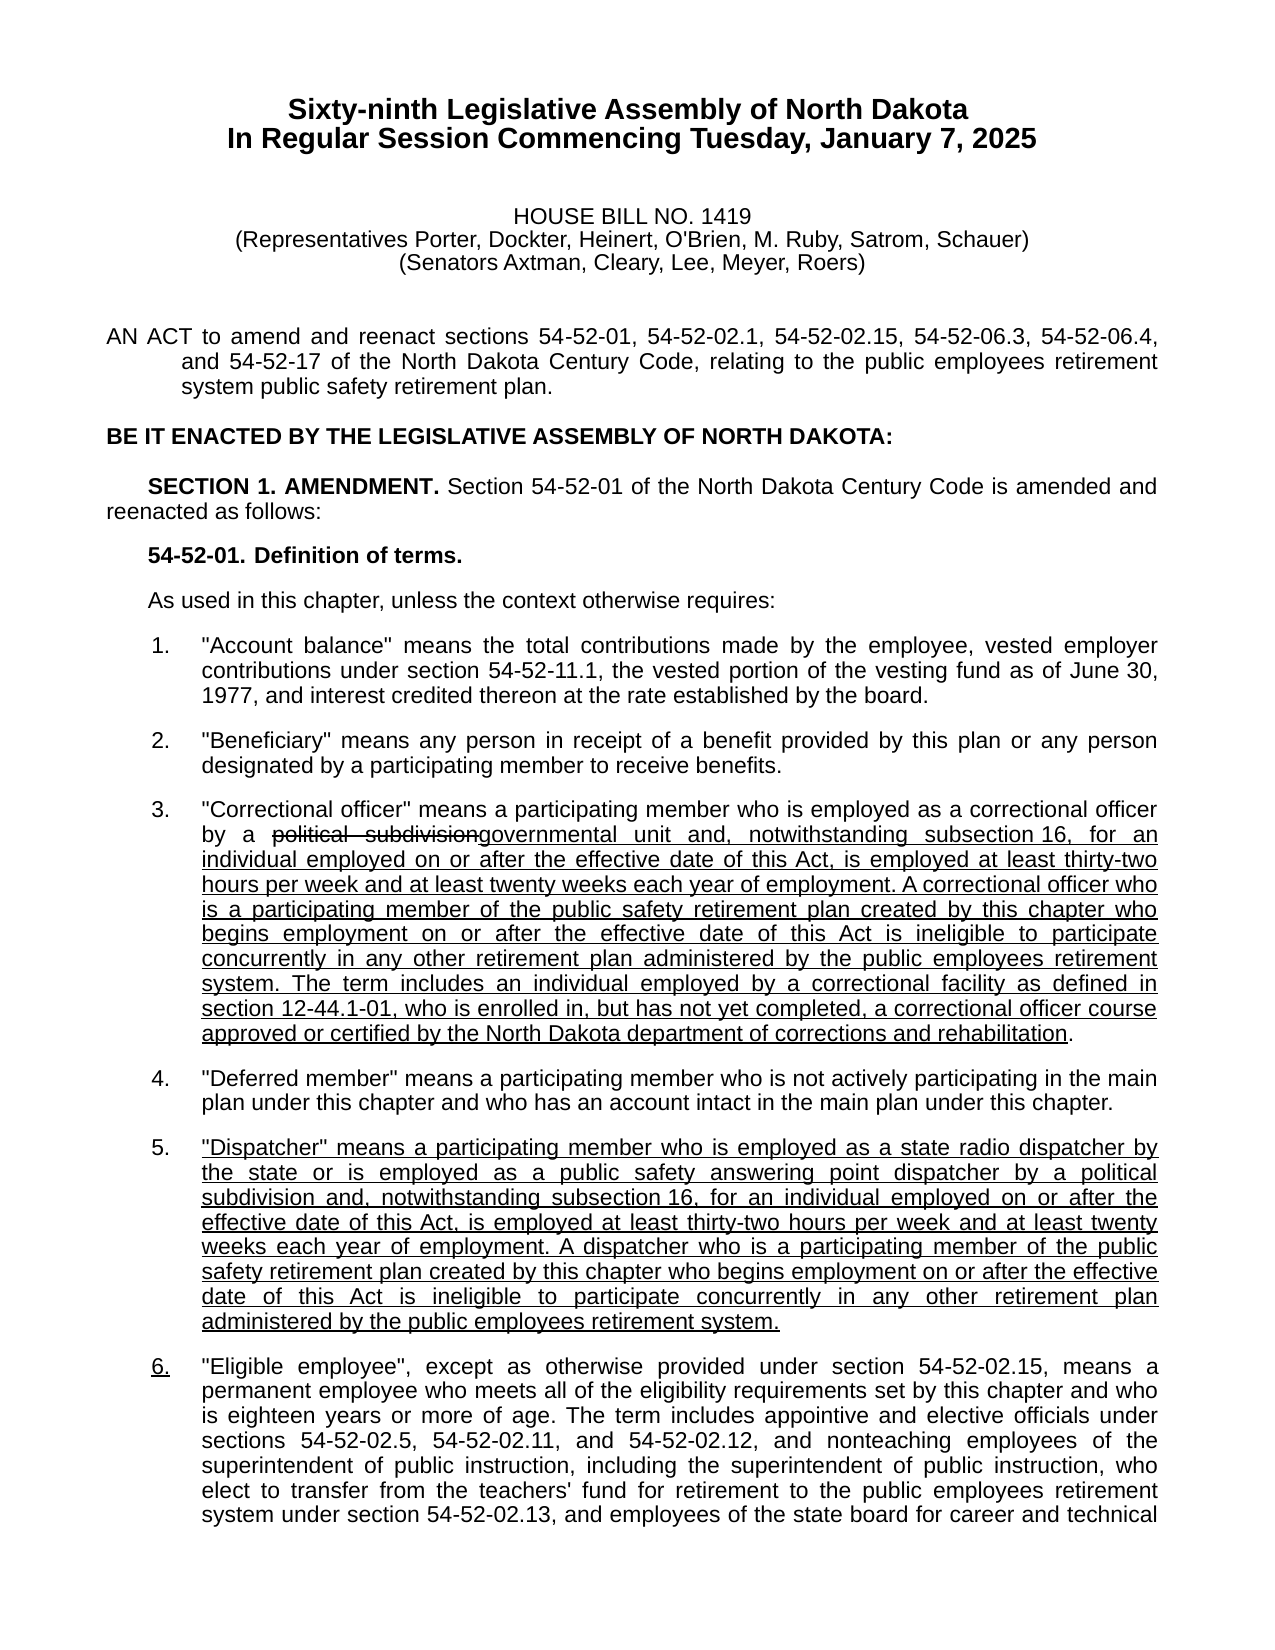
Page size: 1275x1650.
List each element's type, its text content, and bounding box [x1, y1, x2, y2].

text 5. "Dispatcher" means a participating member who is employed as a state radio dispatcher by the state or is employed as a public safety answering point dispatcher by a political subdivision and, notwithstanding subsection 16, for an individual employed on or after the effective date of this Act, is employed at least thirty-two hours per week and at least twenty weeks each year of employment. A dispatcher who is a participating member of the public safety retirement plan created by this chapter who begins employment on or after the effective date of this Act is ineligible to participate concurrently in any other retirement plan administered by the public employees retirement system. [106, 1136, 1158, 1334]
text House BILL NO. 1419 [106, 204, 1158, 229]
title Sixty-ninth Legislative Assembly of North Dakota [106, 96, 1158, 125]
text SECTION 1. AMENDMENT. Section 54‑52‑01 of the North Dakota Century Code is amended and reenacted as follows: [106, 474, 1158, 524]
text As used in this chapter, unless the context otherwise requires: [106, 589, 1158, 614]
text 3. "Correctional officer" means a participating member who is employed as a correctional officer by a political subdivisiongovernmental unit and, notwithstanding subsection 16, for an individual employed on or after the effective date of this Act, is employed at least thirty-two hours per week and at least twenty weeks each year of employment. A correctional officer who is a participating member of the public safety retirement plan created by this chapter who begins employment on or after the effective date of this Act is ineligible to participate concurrently in any other retirement plan administered by the public employees retirement system. The term includes an individual employed by a correctional facility as defined in section 12‑44.1‑01, who is enrolled in, but has not yet completed, a correctional officer course approved or certified by the North Dakota department of corrections and rehabilitation. [106, 798, 1158, 1046]
text 1. "Account balance" means the total contributions made by the employee, vested employer contributions under section 54‑52‑11.1, the vested portion of the vesting fund as of June 30, 1977, and interest credited thereon at the rate established by the board. [106, 634, 1158, 708]
title In Regular Session Commencing Tuesday, January 7, 2025 [106, 125, 1158, 154]
text 4. "Deferred member" means a participating member who is not actively participating in the main plan under this chapter and who has an account intact in the main plan under this chapter. [106, 1066, 1158, 1116]
text (Senators Axtman, Cleary, Lee, Meyer, Roers) [106, 252, 1158, 275]
title AN ACT to amend and reenact sections 54‑52‑01, 54‑52‑02.1, 54‑52‑02.15, 54‑52‑06.3, 54‑52‑06.4, and 54‑52‑17 of the North Dakota Century Code, relating to the public employees retirement system public safety retirement plan. [106, 325, 1158, 399]
text BE IT ENACTED BY THE LEGISLATIVE ASSEMBLY OF NORTH DAKOTA: [106, 425, 1158, 449]
text 6. "Eligible employee", except as otherwise provided under section 54‑52‑02.15, means a permanent employee who meets all of the eligibility requirements set by this chapter and who is eighteen years or more of age. The term includes appointive and elective officials under sections 54‑52‑02.5, 54‑52‑02.11, and 54‑52‑02.12, and nonteaching employees of the superintendent of public instruction, including the superintendent of public instruction, who elect to transfer from the teachers' fund for retirement to the public employees retirement system under section 54‑52‑02.13, and employees of the state board for career and technical [106, 1354, 1158, 1528]
text 2. "Beneficiary" means any person in receipt of a benefit provided by this plan or any person designated by a participating member to receive benefits. [106, 728, 1158, 778]
text (Representatives Porter, Dockter, Heinert, O'Brien, M. Ruby, Satrom, Schauer) [106, 229, 1158, 252]
subtitle 54‑52‑01. Definition of terms. [106, 544, 1158, 569]
